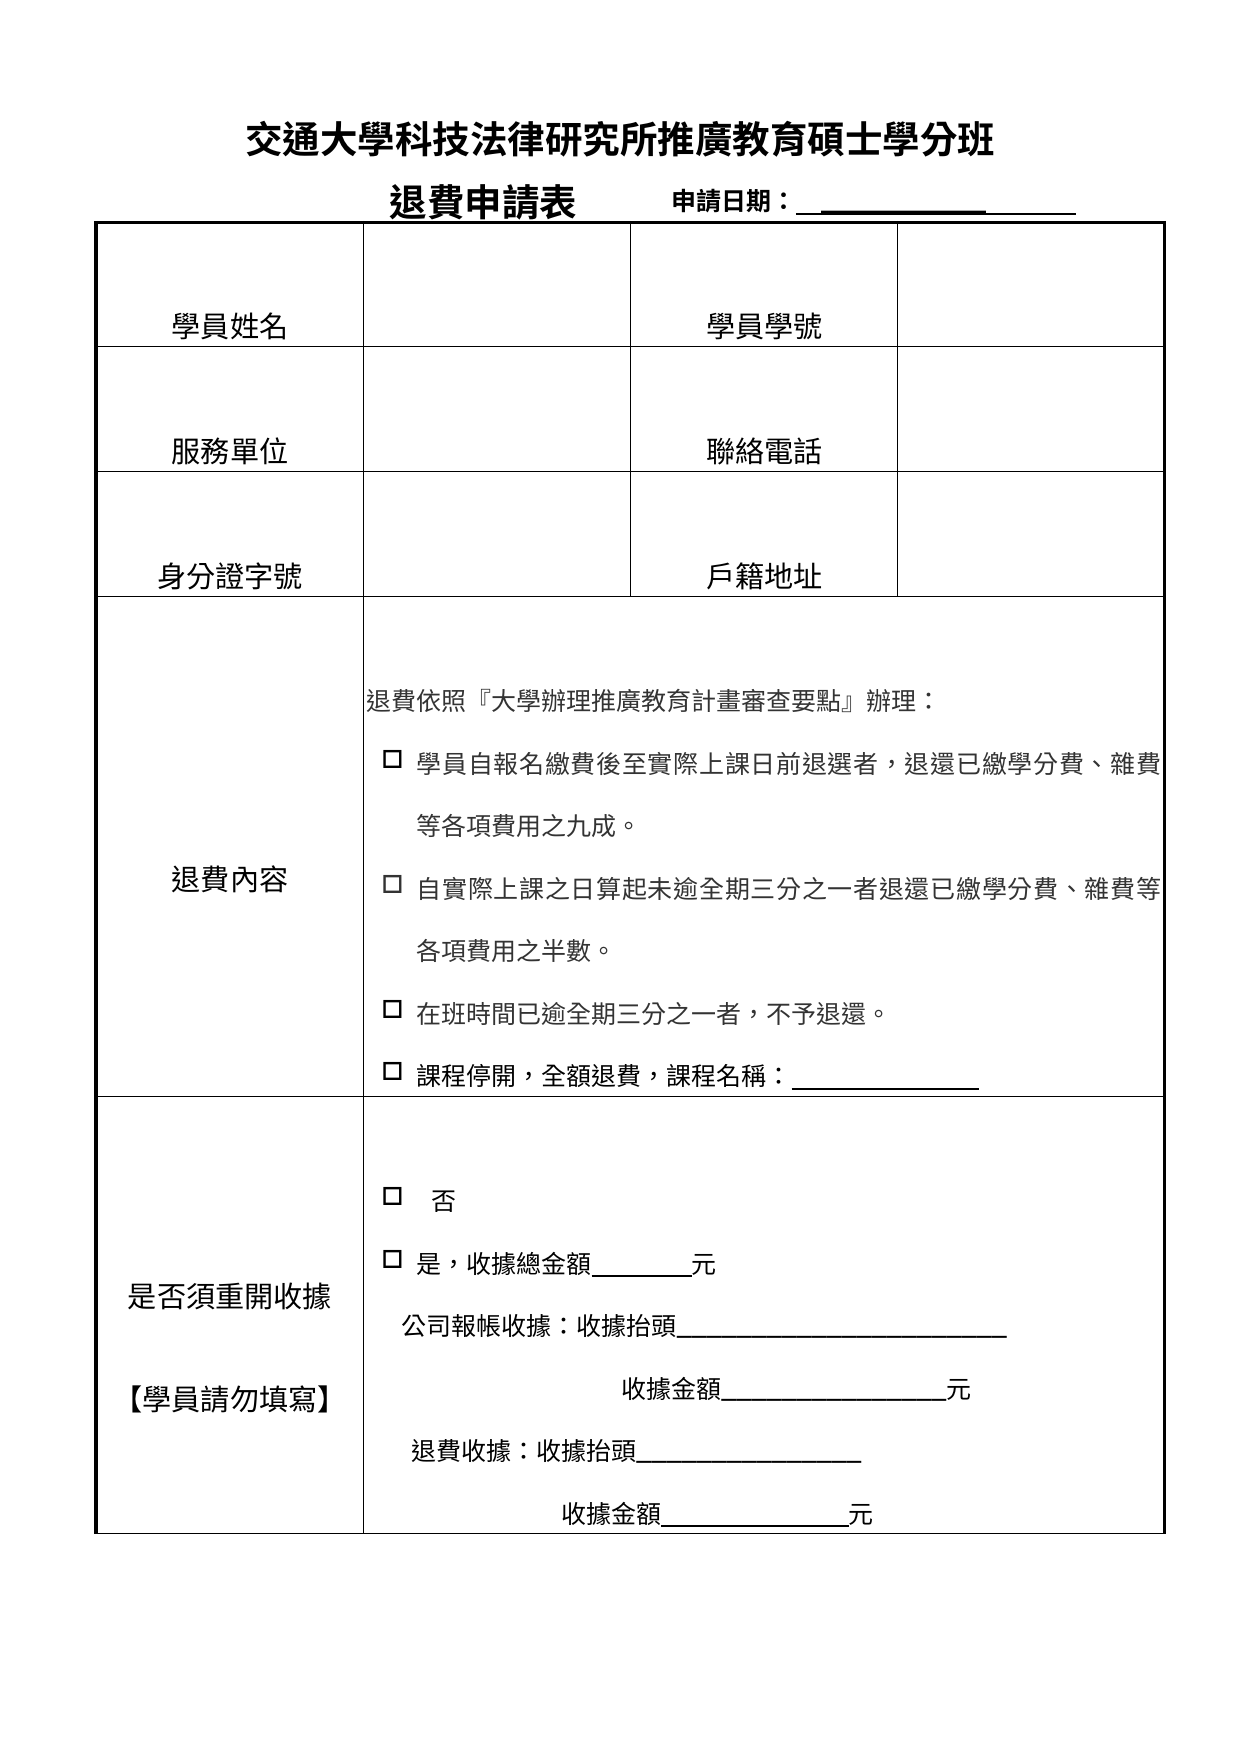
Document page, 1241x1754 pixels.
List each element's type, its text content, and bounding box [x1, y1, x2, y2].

text 交通大學科技法律研究所推廣教育碩士學分班 [118, 96, 1122, 158]
table_cell [364, 347, 630, 471]
table_cell [364, 472, 630, 596]
table_cell 退費內容 [98, 597, 363, 1096]
table_header [898, 224, 1163, 346]
table_cell 服務單位 [98, 347, 363, 471]
table_header [364, 224, 630, 346]
table_cell 戶籍地址 [631, 472, 897, 596]
table_header 學員學號 [631, 224, 897, 346]
table_header 學員姓名 [98, 224, 363, 346]
table_cell 聯絡電話 [631, 347, 897, 471]
text 退費申請表 申請日期： ___________ [118, 158, 1122, 221]
table_cell 退費依照『大學辦理推廣教育計畫審查要點』辦理： 學員自報名繳費後至實際上課日前退選者，退還已繳學分費、雜費等各項費用之九成。 自實際上課之日算起未逾全期三分之一者退還已繳學分費、雜費等各項費用之半數。 在班時間已逾全期三分之一者，不予退還。 課程停開，全額退費，課程名稱： [364, 597, 1163, 1096]
table_cell 否 是，收據總金額 元 公司報帳收據：收據抬頭______________________ 收據金額_______________元 退費收據：收據抬頭_______________ 收據金額 元 [364, 1097, 1163, 1533]
table_cell [898, 472, 1163, 596]
table_cell [898, 347, 1163, 471]
table_cell 是否須重開收據 【學員請勿填寫】 [98, 1097, 363, 1533]
table_cell 身分證字號 [98, 472, 363, 596]
